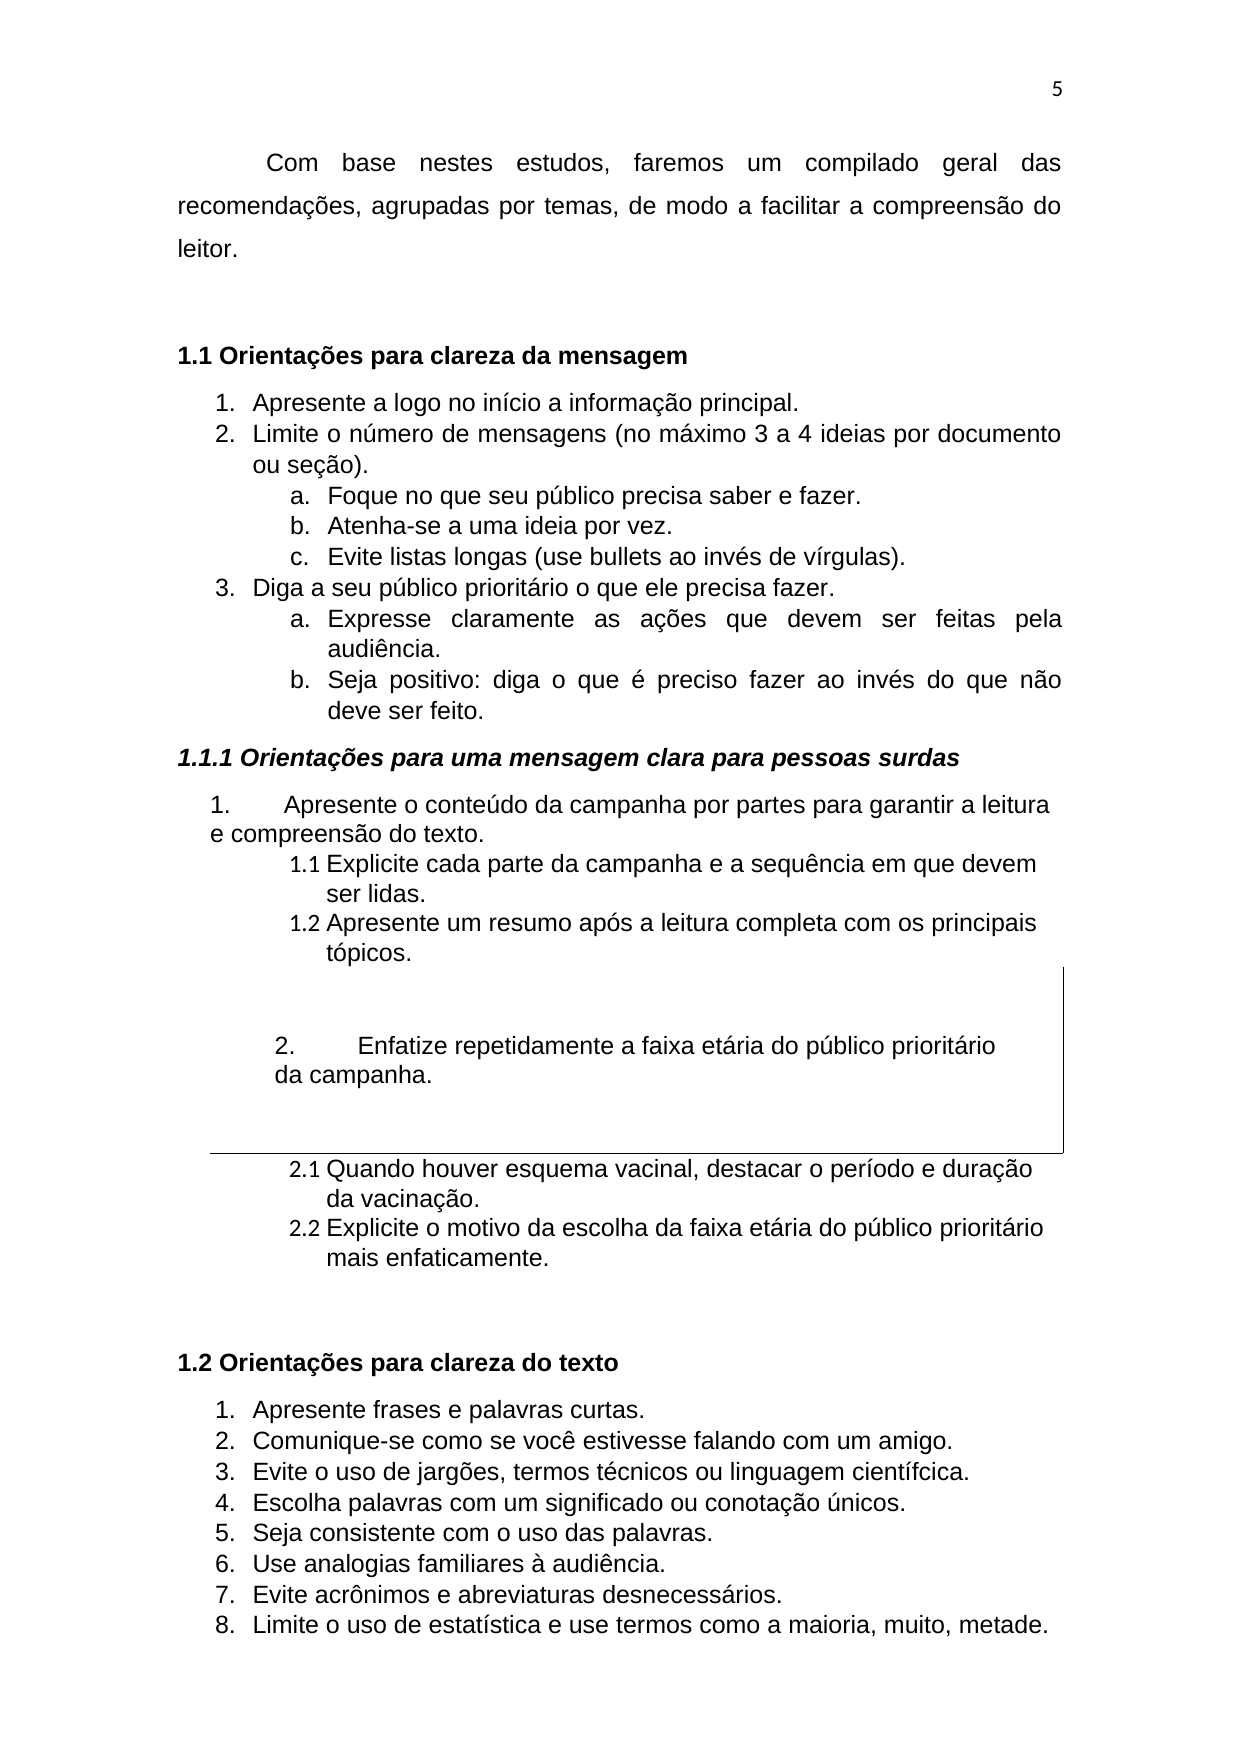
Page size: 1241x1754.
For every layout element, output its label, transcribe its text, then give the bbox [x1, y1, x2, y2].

list Expresse claramente as ações que devem ser feitas pela audiência. [290, 603, 1063, 663]
list Use analogias familiares à audiência. [215, 1549, 1063, 1578]
list Limite o número de mensagens (no máximo 3 a 4 ideias por documento ou seção). [215, 419, 1063, 479]
list Evite acrônimos e abreviaturas desnecessários. [215, 1580, 1063, 1608]
list Evite o uso de jargões, termos técnicos ou linguagem científcica. [215, 1457, 1063, 1486]
list Apresente o conteúdo da campanha por partes para garantir a leitura e compreensão do texto. [210, 791, 1063, 848]
list Quando houver esquema vacinal, destacar o período e duração da vacinação. [288, 1153, 1063, 1212]
list Foque no que seu público precisa saber e fazer. [290, 481, 1063, 509]
list Seja consistente com o uso das palavras. [215, 1518, 1063, 1547]
list Limite o uso de estatística e use termos como a maioria, muito, metade. [215, 1610, 1063, 1639]
list Apresente a logo no início a informação principal. [215, 388, 1063, 417]
list Seja positivo: diga o que é preciso fazer ao invés do que não deve ser feito. [290, 665, 1063, 724]
subtitle 1.2 Orientações para clareza do texto [177, 1348, 1063, 1377]
list Enfatize repetidamente a faixa etária do público prioritário da campanha. [210, 967, 1063, 1153]
list Apresente frases e palavras curtas. [215, 1395, 1063, 1424]
list Comunique-se como se você estivesse falando com um amigo. [215, 1426, 1063, 1455]
list Explicite o motivo da escolha da faixa etária do público prioritário mais enfaticamente. [288, 1212, 1063, 1272]
text Com base nestes estudos, faremos um compilado geral das recomendações, agrupadas por temas, de modo a facilitar a compreensão do leitor. [177, 148, 1063, 263]
subtitle 1.1 Orientações para clareza da mensagem [177, 341, 1063, 370]
list Explicite cada parte da campanha e a sequência em que devem ser lidas. [288, 848, 1063, 907]
subtitle 1.1.1 Orientações para uma mensagem clara para pessoas surdas [177, 743, 1063, 772]
list Diga a seu público prioritário o que ele precisa fazer. [215, 573, 1063, 602]
list Evite listas longas (use bullets ao invés de vírgulas). [290, 542, 1063, 571]
list Apresente um resumo após a leitura completa com os principais tópicos. [288, 907, 1063, 967]
list Escolha palavras com um significado ou conotação únicos. [215, 1487, 1063, 1516]
list Atenha-se a uma ideia por vez. [290, 511, 1063, 540]
